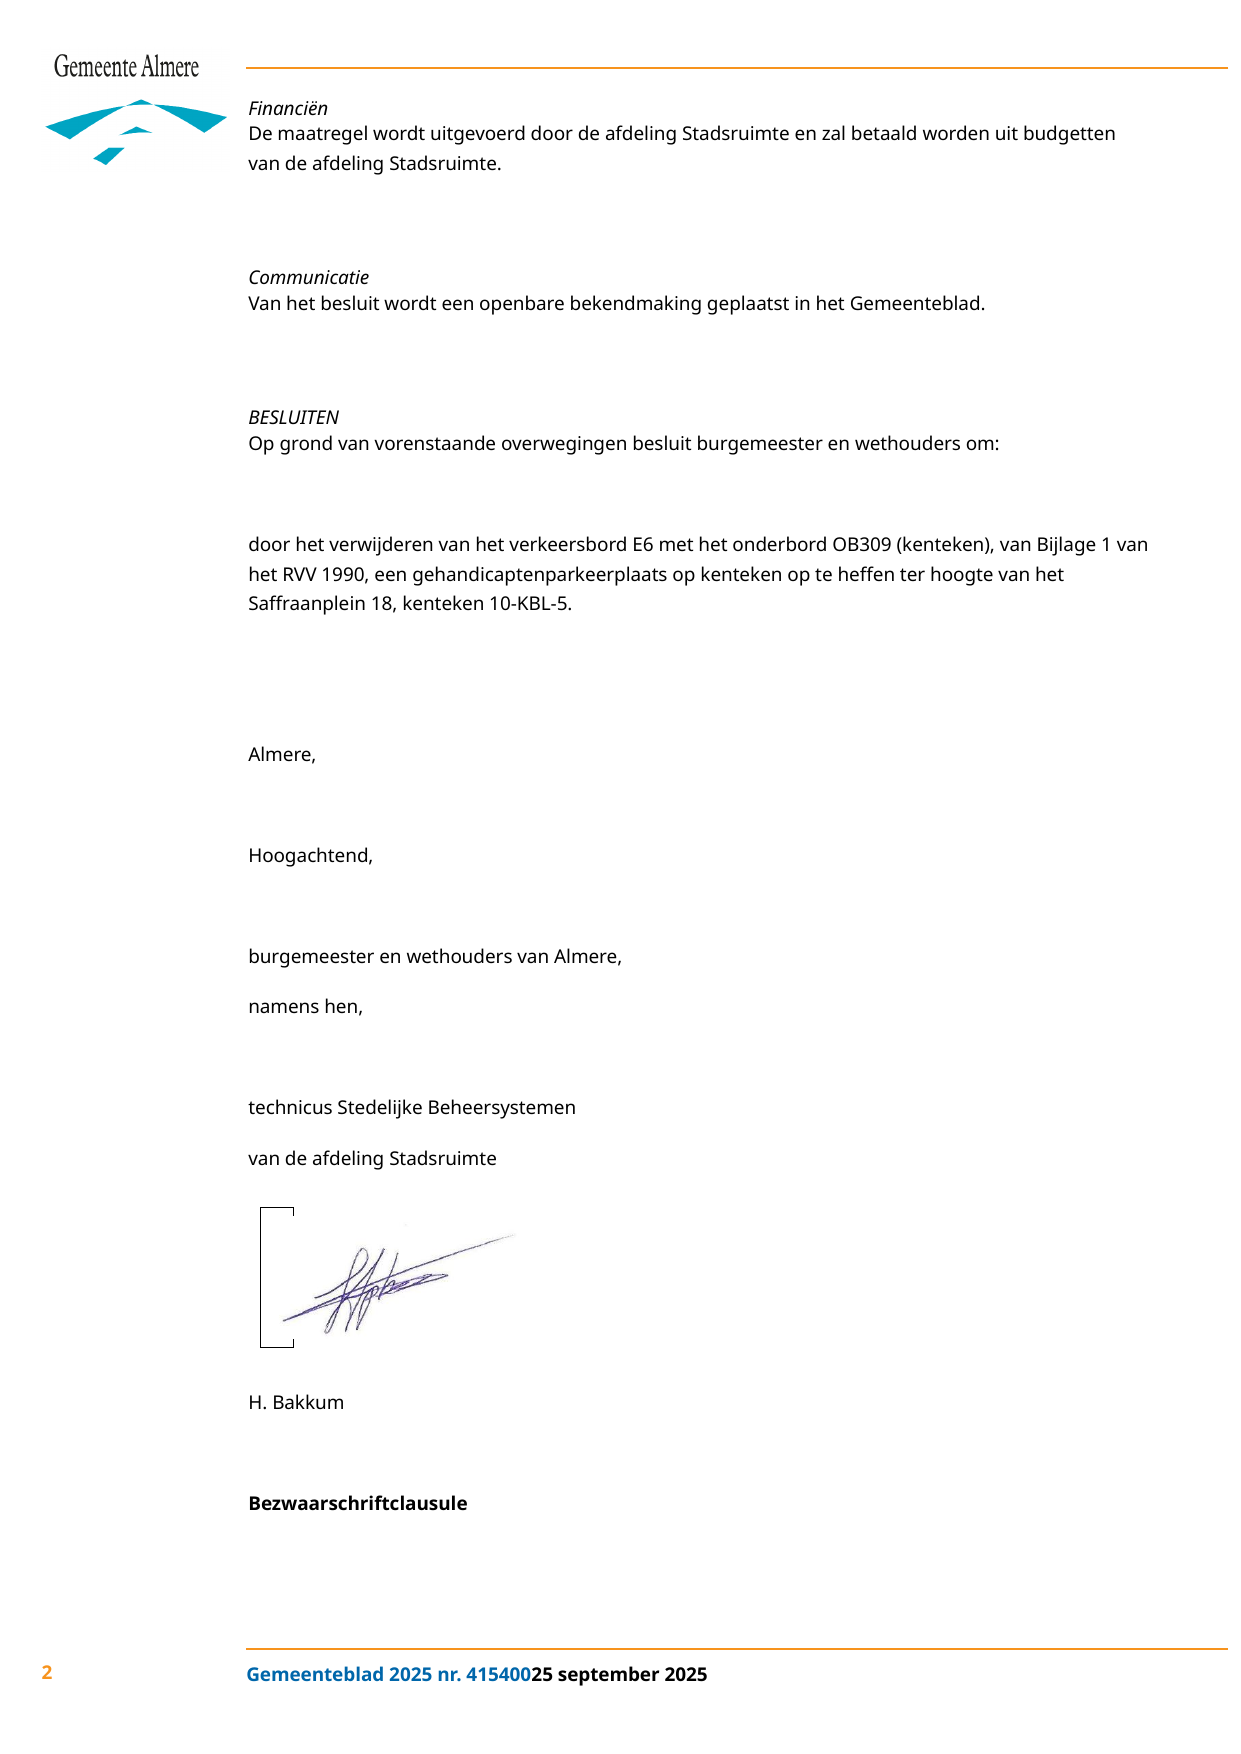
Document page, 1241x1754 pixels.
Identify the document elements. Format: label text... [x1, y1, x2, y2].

text Communicatie [248, 264, 1152, 290]
text Almere, [248, 742, 1152, 767]
text Financiën [248, 95, 1152, 121]
picture [41, 47, 231, 172]
text van de afdeling Stadsruimte [248, 1145, 1152, 1171]
text Bezwaarschriftclausule [248, 1490, 1152, 1516]
text De maatregel wordt uitgevoerd door de afdeling Stadsruimte en zal betaald worden uit budgetten van de afdeling Stadsruimte. [248, 121, 1152, 176]
text burgemeester en wethouders van Almere, [248, 943, 1152, 969]
text door het verwijderen van het verkeersbord E6 met het onderbord OB309 (kenteken), van Bijlage 1 van het RVV 1990, een gehandicaptenparkeerplaats op kenteken op te heffen ter hoogte van het Saffraanplein 18, kenteken 10-KBL-5. [248, 531, 1152, 616]
text BESLUITEN [248, 404, 1152, 430]
text Hoogachtend, [248, 842, 1152, 868]
text Op grond van vorenstaande overwegingen besluit burgemeester en wethouders om: [248, 430, 1152, 456]
picture [268, 1216, 521, 1339]
text H. Bakkum [248, 1389, 1152, 1415]
text namens hen, [248, 994, 1152, 1019]
text Van het besluit wordt een openbare bekendmaking geplaatst in het Gemeenteblad. [248, 290, 1152, 316]
text technicus Stedelijke Beheersystemen [248, 1094, 1152, 1120]
